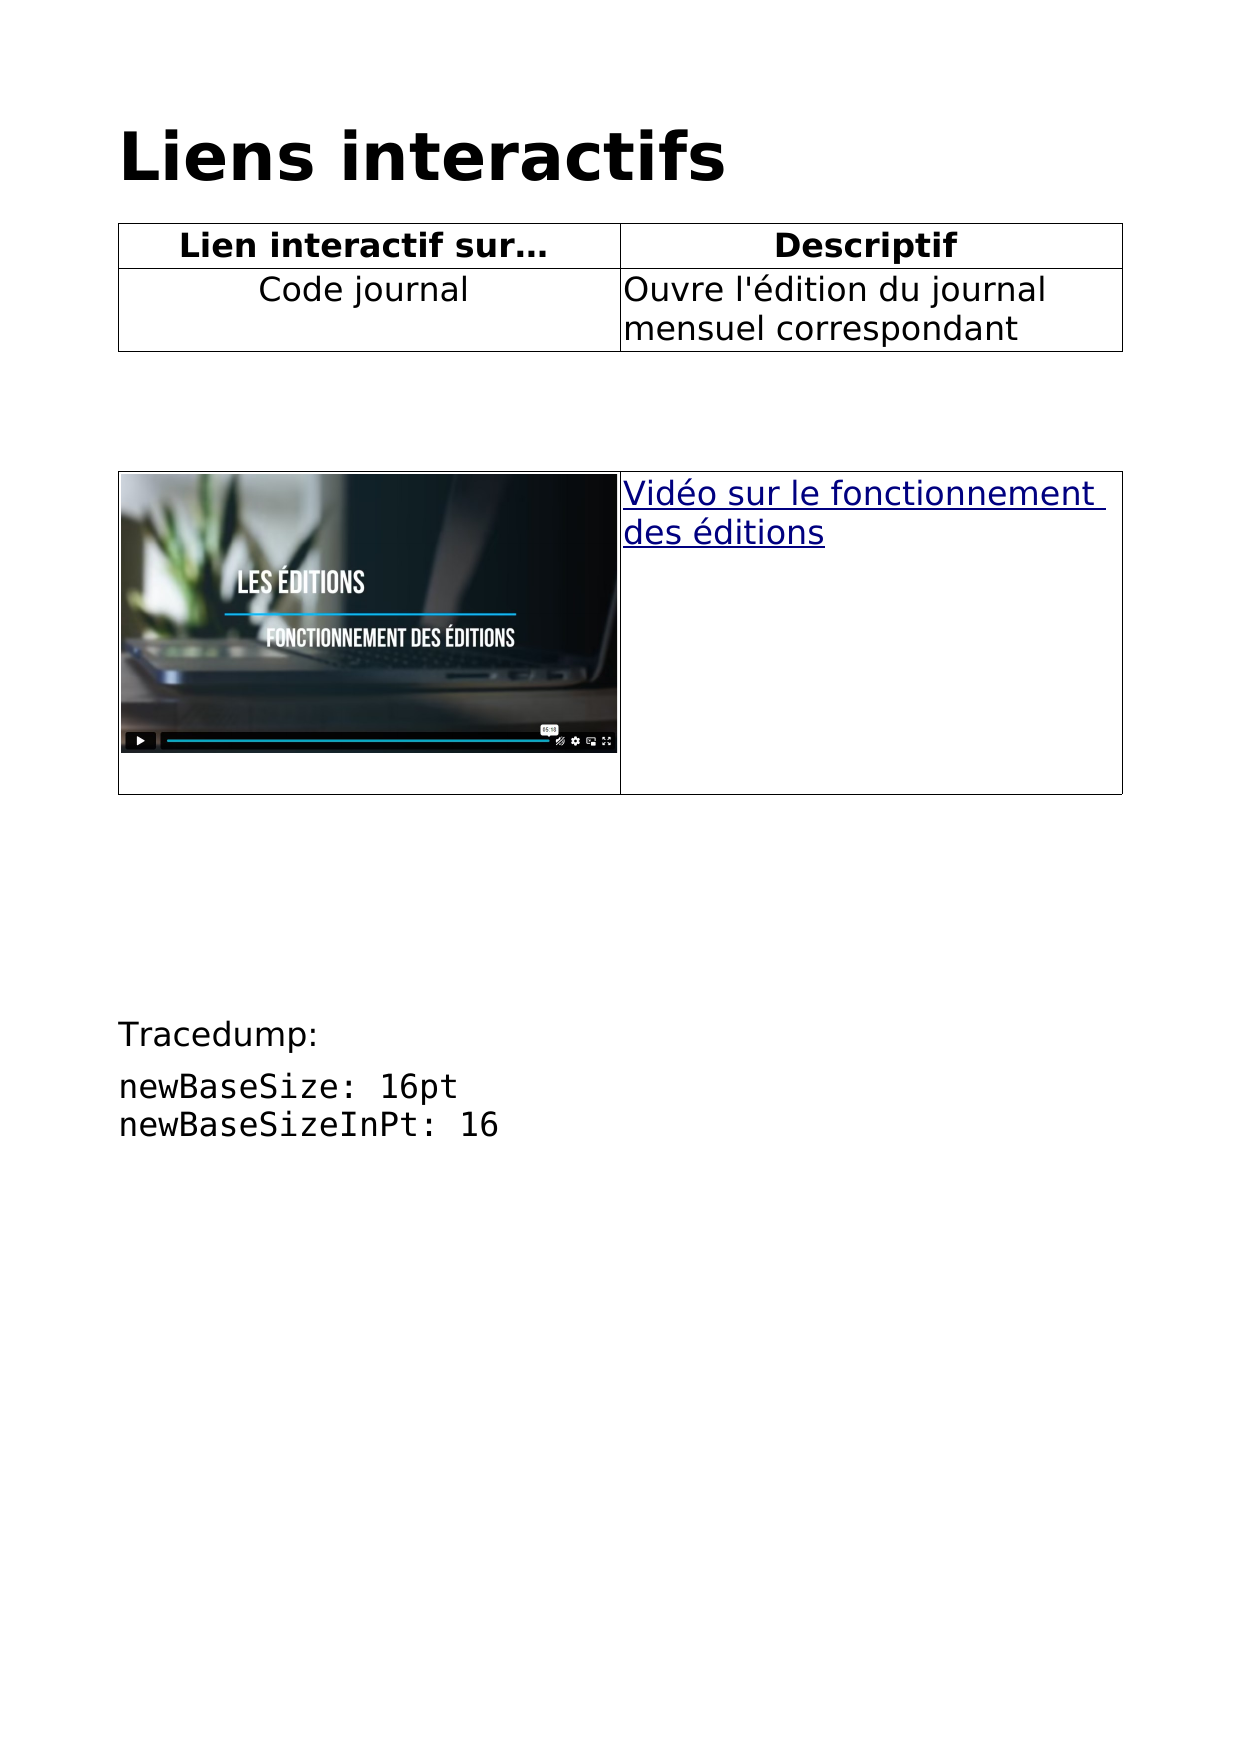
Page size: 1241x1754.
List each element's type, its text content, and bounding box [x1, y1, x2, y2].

table_header Lien interactif sur… [119, 224, 620, 268]
table_header Descriptif [621, 224, 1122, 268]
table_header [119, 472, 620, 794]
text newBaseSize: 16pt newBaseSizeInPt: 16 [118, 1067, 1122, 1145]
text Tracedump: [118, 977, 1122, 1054]
subtitle Liens interactifs [118, 118, 1122, 196]
table_cell Code journal [119, 269, 620, 351]
picture [121, 474, 618, 753]
table_header Vidéo sur le fonctionnement des éditions [621, 472, 1122, 794]
table_cell Ouvre l'édition du journal mensuel correspondant [621, 269, 1122, 351]
